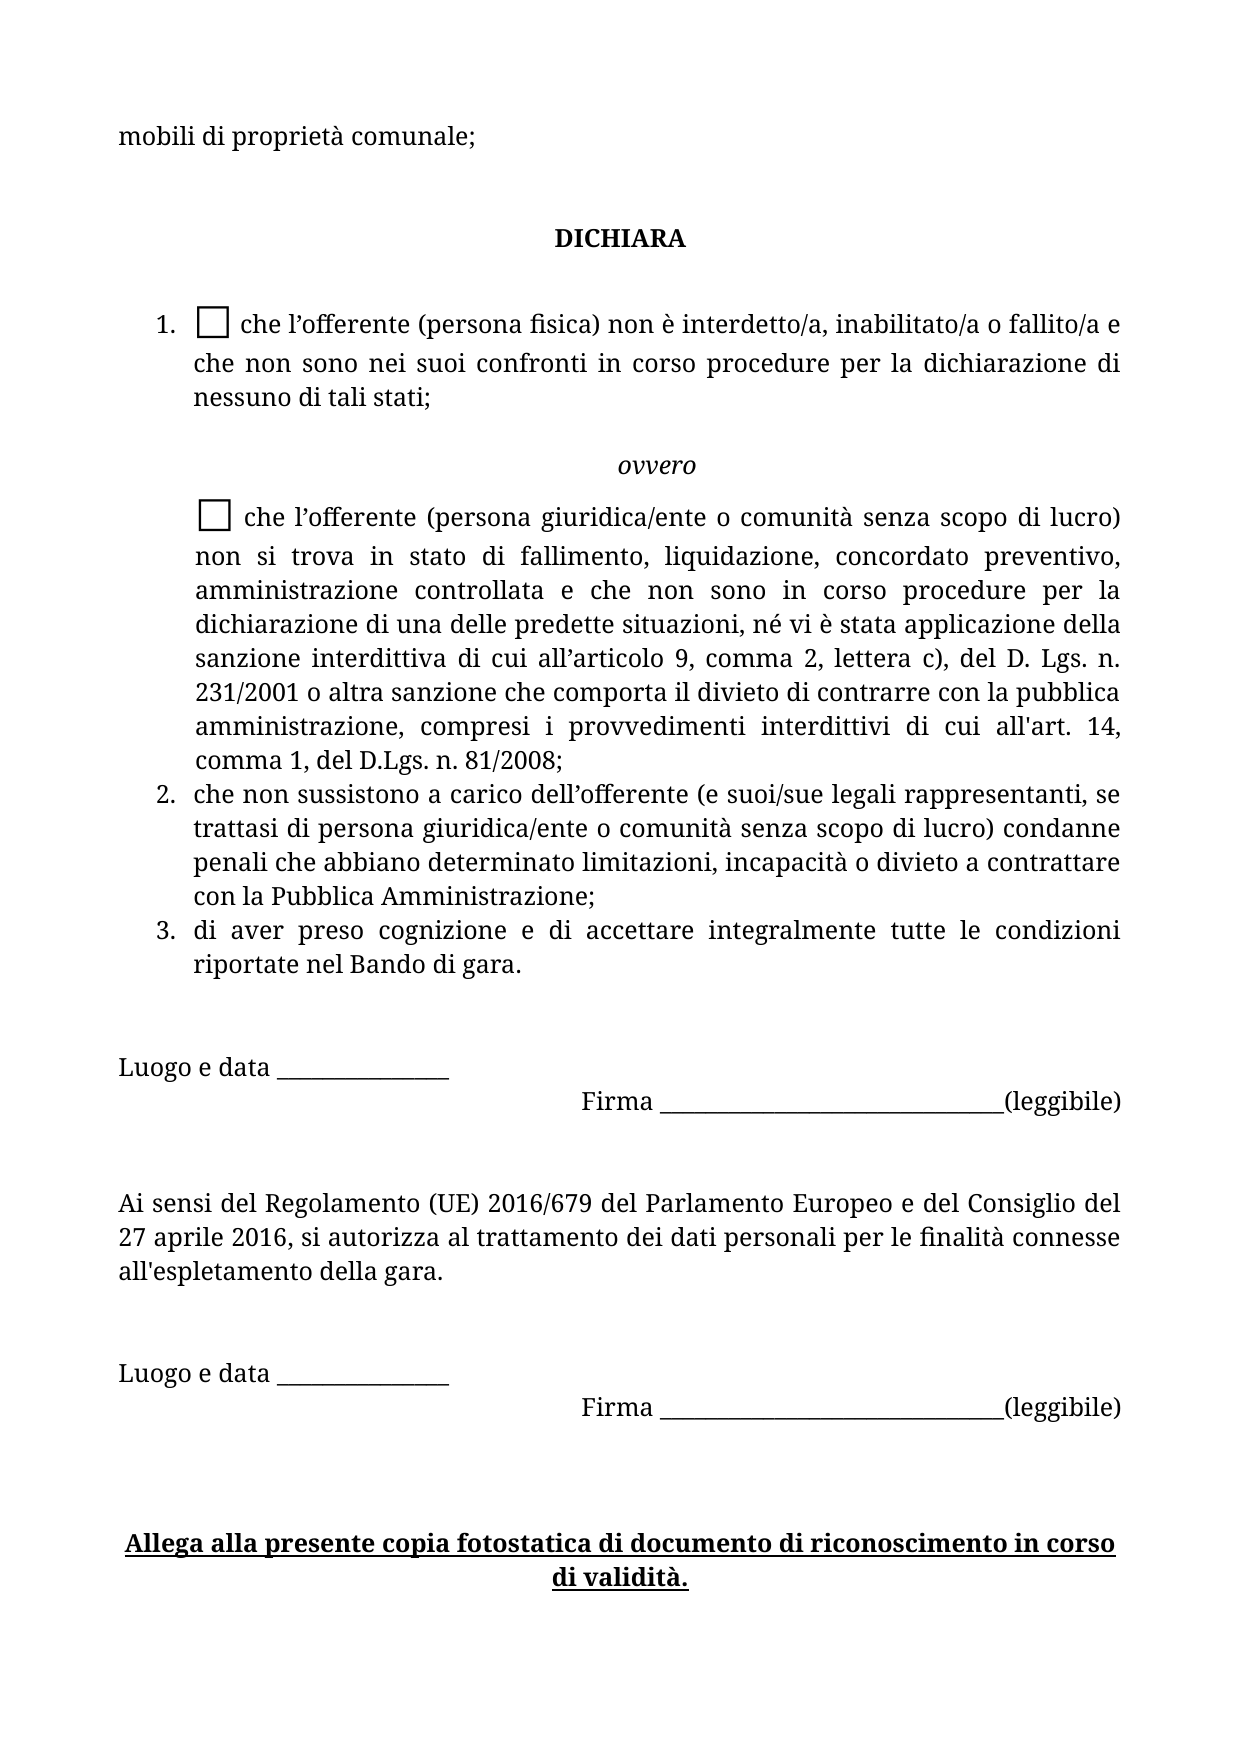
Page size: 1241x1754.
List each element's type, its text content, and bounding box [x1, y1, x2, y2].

text DICHIARA [118, 220, 1122, 254]
text mobili di proprietà comunale; [118, 118, 1122, 152]
text □ che l’offerente (persona giuridica/ente o comunità senza scopo di lucro) non si trova in stato di fallimento, liquidazione, concordato preventivo, amministrazione controllata e che non sono in corso procedure per la dichiarazione di una delle predette situazioni, né vi è stata applicazione della sanzione interdittiva di cui all’articolo 9, comma 2, lettera c), del D. Lgs. n. 231/2001 o altra sanzione che comporta il divieto di contrarre con la pubblica amministrazione, compresi i provvedimenti interdittivi di cui all'art. 14, comma 1, del D.Lgs. n. 81/2008; [195, 481, 1122, 777]
text Luogo e data _______________ [118, 1356, 1122, 1390]
text Ai sensi del Regolamento (UE) 2016/679 del Parlamento Europeo e del Consiglio del 27 aprile 2016, si autorizza al trattamento dei dati personali per le finalità connesse all'espletamento della gara. [118, 1185, 1122, 1288]
list di aver preso cognizione e di accettare integralmente tutte le condizioni riportate nel Bando di gara. [156, 913, 1122, 981]
text Firma ______________________________(leggibile) [118, 1390, 1122, 1424]
text Allega alla presente copia fotostatica di documento di riconoscimento in corso di validità. [118, 1526, 1122, 1594]
list □ che l’offerente (persona fisica) non è interdetto/a, inabilitato/a o fallito/a e che non sono nei suoi confronti in corso procedure per la dichiarazione di nessuno di tali stati; [156, 288, 1122, 413]
text Luogo e data _______________ [118, 1049, 1122, 1083]
list che non sussistono a carico dell’offerente (e suoi/sue legali rappresentanti, se trattasi di persona giuridica/ente o comunità senza scopo di lucro) condanne penali che abbiano determinato limitazioni, incapacità o divieto a contrattare con la Pubblica Amministrazione; [156, 777, 1122, 913]
text ovvero [195, 447, 1122, 481]
text Firma ______________________________(leggibile) [118, 1083, 1122, 1117]
